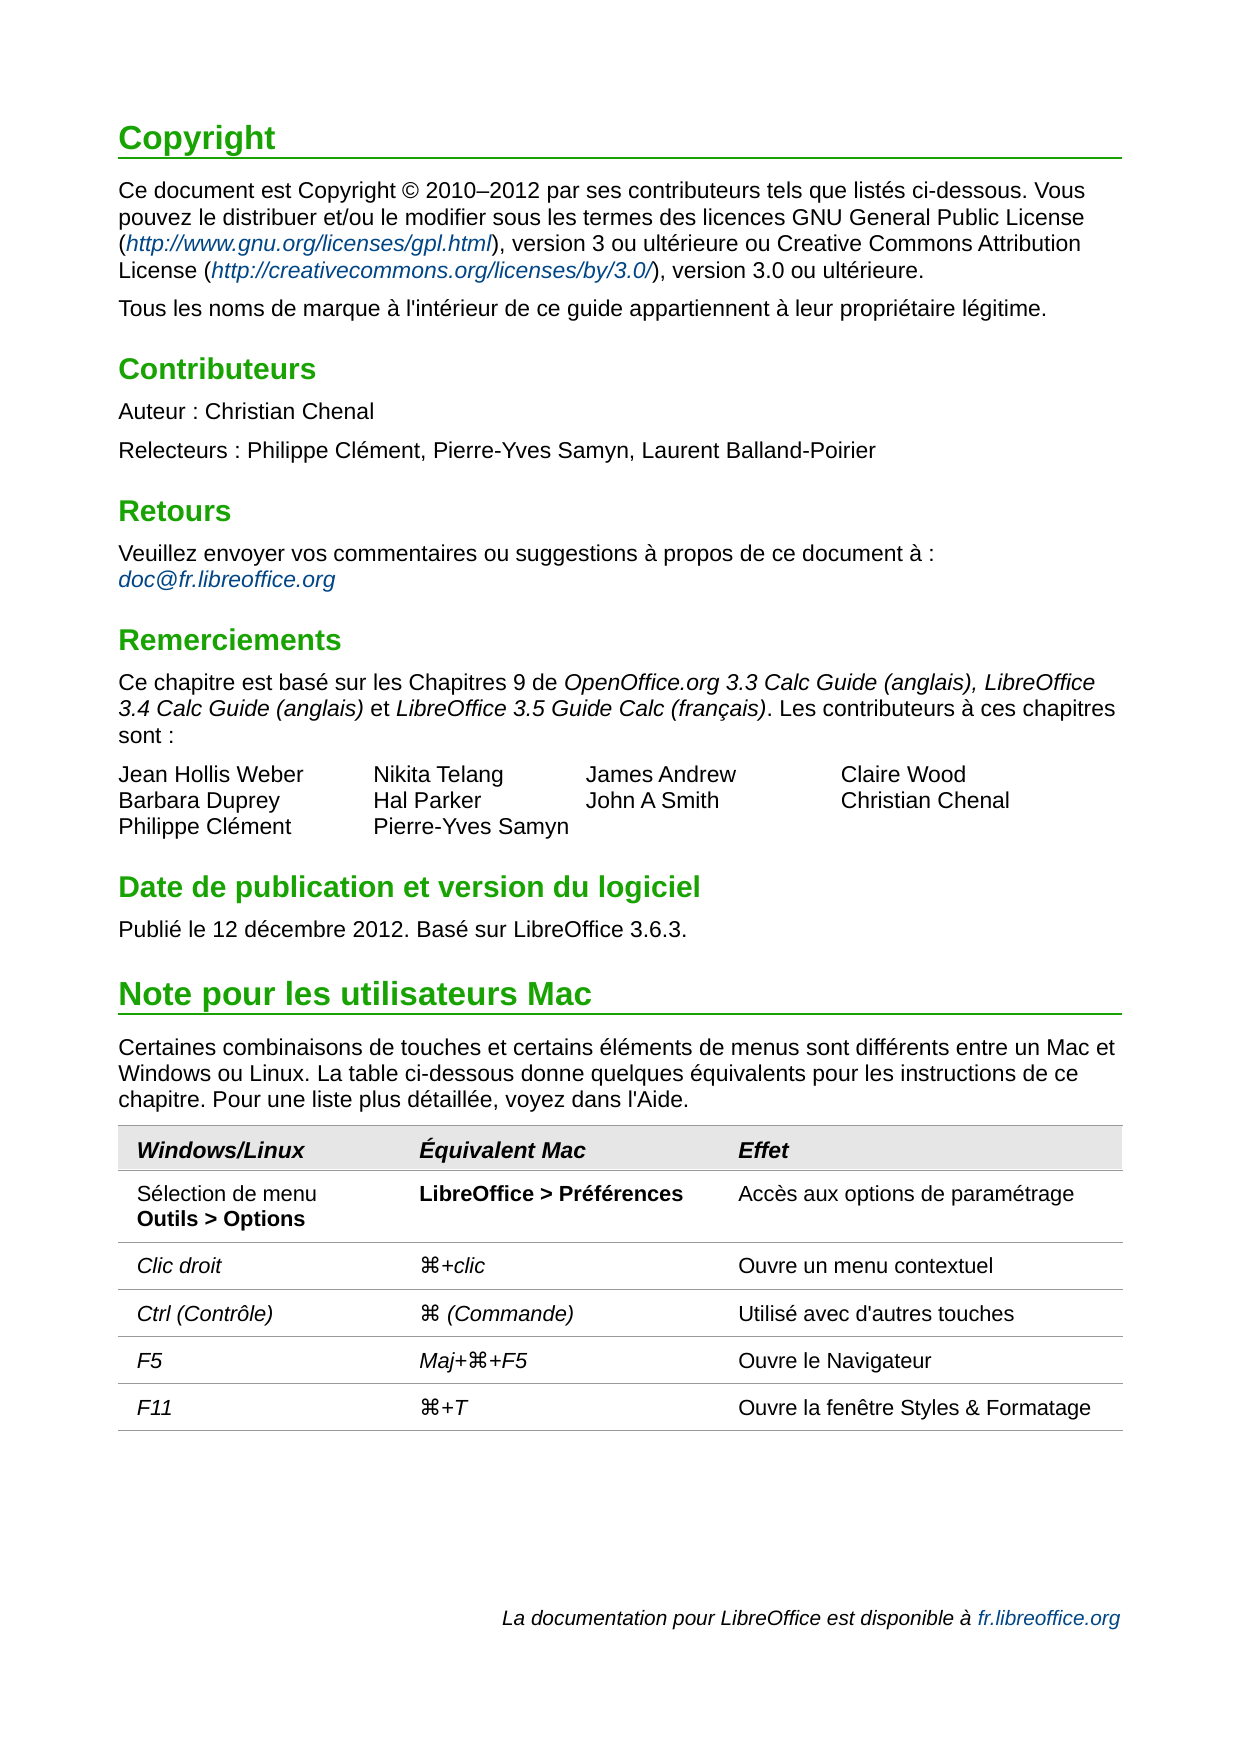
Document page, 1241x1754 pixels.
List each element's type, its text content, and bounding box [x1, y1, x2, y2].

table_cell F5 [118, 1337, 401, 1383]
text Publié le 12 décembre 2012. Basé sur LibreOffice 3.6.3. [118, 916, 1122, 942]
text Tous les noms de marque à l'intérieur de ce guide appartiennent à leur propriétaire légitime. [118, 295, 1122, 322]
text Remerciements [118, 622, 1122, 657]
table_cell Ouvre le Navigateur [720, 1337, 1122, 1383]
table_cell LibreOffice > Préférences [401, 1171, 719, 1242]
text Certaines combinaisons de touches et certains éléments de menus sont différents entre un Mac et Windows ou Linux. La table ci-dessous donne quelques équivalents pour les instructions de ce chapitre. Pour une liste plus détaillée, voyez dans l'Aide. [118, 1034, 1122, 1113]
table_cell Maj+⌘+F5 [401, 1337, 719, 1383]
table_cell Ctrl (Contrôle) [118, 1290, 401, 1336]
table_cell ⌘+clic [401, 1243, 719, 1289]
table_header Effet [720, 1126, 1122, 1169]
table_cell Ouvre la fenêtre Styles & Formatage [720, 1384, 1122, 1430]
table_cell F11 [118, 1384, 401, 1430]
text Contributeurs [118, 351, 1122, 386]
table_cell Utilisé avec d'autres touches [720, 1290, 1122, 1336]
table_cell Clic droit [118, 1243, 401, 1289]
text Retours [118, 493, 1122, 527]
text Veuillez envoyer vos commentaires ou suggestions à propos de ce document à : doc@fr.libreoffice.org [118, 540, 1122, 593]
table_cell ⌘ (Commande) [401, 1290, 719, 1336]
text Ce chapitre est basé sur les Chapitres 9 de OpenOffice.org 3.3 Calc Guide (anglais), LibreOffice 3.4 Calc Guide (anglais) et LibreOffice 3.5 Guide Calc (français). Les contributeurs à ces chapitres sont : [118, 669, 1122, 748]
table_cell Ouvre un menu contextuel [720, 1243, 1122, 1289]
table_header Windows/Linux [118, 1126, 401, 1169]
table_cell Accès aux options de paramétrage [720, 1171, 1122, 1242]
table_cell ⌘+T [401, 1384, 719, 1430]
table_header Équivalent Mac [401, 1126, 719, 1169]
text Jean Hollis Weber Nikita Telang James Andrew Claire Wood Barbara Duprey Hal Parker John A Smith Christian Chenal Philippe Clément Pierre-Yves Samyn [118, 761, 1122, 840]
subtitle Note pour les utilisateurs Mac [118, 974, 1122, 1013]
text Auteur : Christian Chenal [118, 398, 1122, 424]
text Relecteurs : Philippe Clément, Pierre-Yves Samyn, Laurent Balland-Poirier [118, 437, 1122, 463]
text Ce document est Copyright © 2010–2012 par ses contributeurs tels que listés ci-dessous. Vous pouvez le distribuer et/ou le modifier sous les termes des licences GNU General Public License (http://www.gnu.org/licenses/gpl.html), version 3 ou ultérieure ou Creative Commons Attribution License (http://creativecommons.org/licenses/by/3.0/), version 3.0 ou ultérieure. [118, 177, 1122, 283]
subtitle Copyright [118, 118, 1122, 157]
text Date de publication et version du logiciel [118, 869, 1122, 904]
table_cell Sélection de menu Outils > Options [118, 1171, 401, 1242]
